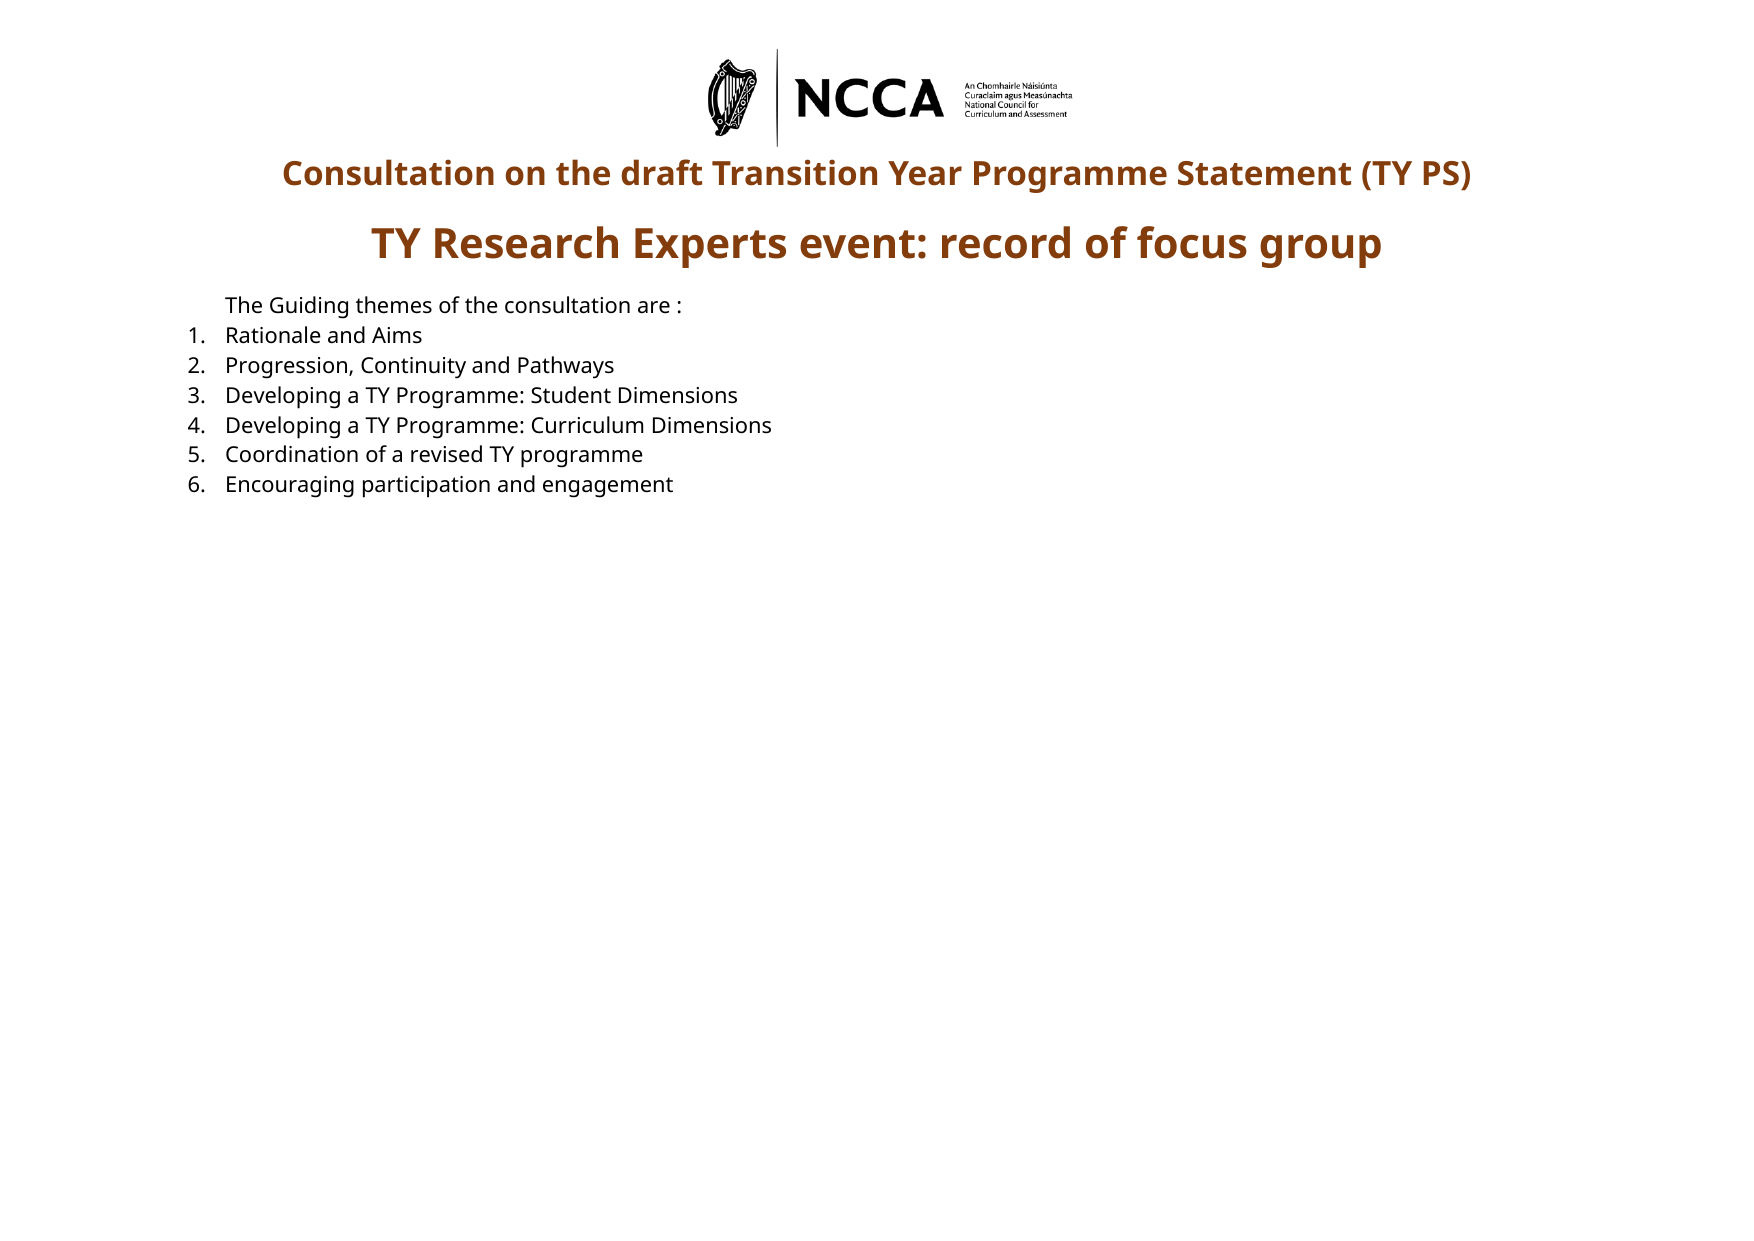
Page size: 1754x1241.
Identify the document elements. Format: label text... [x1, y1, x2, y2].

list Developing a TY Programme: Student Dimensions [187, 380, 1604, 410]
text TY Research Experts event: record of focus group [150, 214, 1604, 271]
text Consultation on the draft Transition Year Programme Statement (TY PS) [150, 150, 1604, 195]
list Rationale and Aims [187, 320, 1604, 350]
list Progression, Continuity and Pathways [187, 350, 1604, 380]
list Developing a TY Programme: Curriculum Dimensions [187, 410, 1604, 439]
list The Guiding themes of the consultation are : [225, 291, 1604, 320]
list Encouraging participation and engagement [187, 469, 1604, 499]
list Coordination of a revised TY programme [187, 439, 1604, 469]
